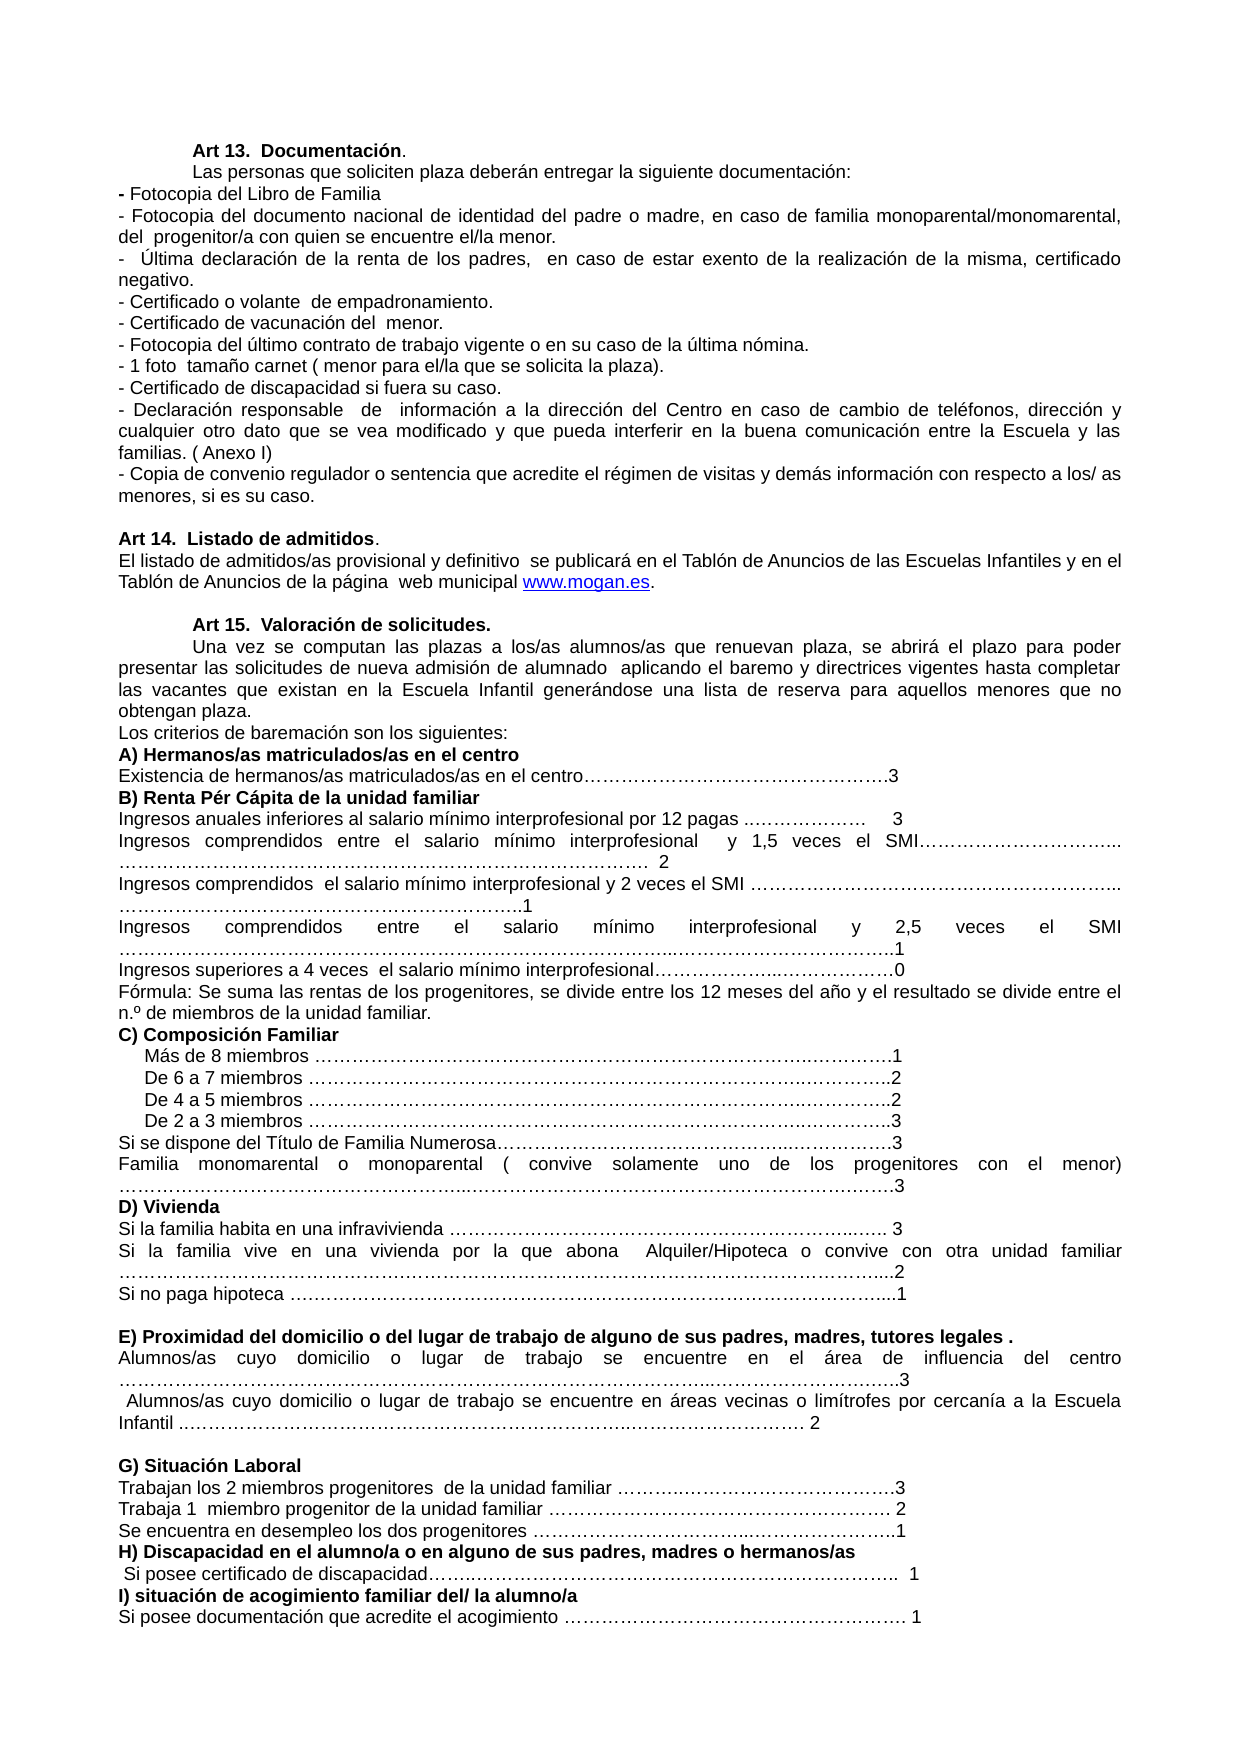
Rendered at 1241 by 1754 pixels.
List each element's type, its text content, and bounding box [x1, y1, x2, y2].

text - Certificado de vacunación del menor. [118, 312, 1122, 334]
text Alumnos/as cuyo domicilio o lugar de trabajo se encuentre en áreas vecinas o limítrofes por cercanía a la Escuela Infantil ..……………………………………………………………..………………………. 2 [118, 1390, 1122, 1433]
text Si posee certificado de discapacidad……..………………………………………………………….. 1 [118, 1563, 1122, 1584]
text E) Proximidad del domicilio o del lugar de trabajo de alguno de sus padres, madres, tutores legales . [118, 1326, 1122, 1347]
text - Declaración responsable de información a la dirección del Centro en caso de cambio de teléfonos, dirección y cualquier otro dato que se vea modificado y que pueda interferir en la buena comunicación entre la Escuela y las familias. ( Anexo I) [118, 398, 1122, 463]
text Art 13. Documentación. [118, 140, 1122, 161]
text El listado de admitidos/as provisional y definitivo se publicará en el Tablón de Anuncios de las Escuelas Infantiles y en el Tablón de Anuncios de la página web municipal www.mogan.es. [118, 549, 1122, 592]
text Una vez se computan las plazas a los/as alumnos/as que renuevan plaza, se abrirá el plazo para poder presentar las solicitudes de nueva admisión de alumnado aplicando el baremo y directrices vigentes hasta completar las vacantes que existan en la Escuela Infantil generándose una lista de reserva para aquellos menores que no obtengan plaza. [118, 636, 1122, 722]
text - 1 foto tamaño carnet ( menor para el/la que se solicita la plaza). [118, 355, 1122, 377]
text G) Situación Laboral [118, 1455, 1122, 1477]
text Si la familia habita en una infravivienda ………………………………………………………...….. 3 [118, 1218, 1122, 1239]
text - Certificado de discapacidad si fuera su caso. [118, 377, 1122, 398]
text A) Hermanos/as matriculados/as en el centro [118, 743, 1122, 765]
text Ingresos comprendidos entre el salario mínimo interprofesional y 1,5 veces el SMI…………………………...…………………………………………………………………………. 2 [118, 830, 1122, 873]
text Si se dispone del Título de Familia Numerosa………………………………………...…………….3 [118, 1132, 1122, 1153]
text Trabaja 1 miembro progenitor de la unidad familiar ………………………………………………. 2 [118, 1498, 1122, 1520]
text Fórmula: Se suma las rentas de los progenitores, se divide entre los 12 meses del año y el resultado se divide entre el n.º de miembros de la unidad familiar. [118, 981, 1122, 1024]
text Si la familia vive en una vivienda por la que abona Alquiler/Hipoteca o convive con otra unidad familiar ……………………………………….…………………………………………………………………....2 [118, 1239, 1122, 1282]
text Trabajan los 2 miembros progenitores de la unidad familiar ………..…………………………….3 [118, 1477, 1122, 1498]
text Art 14. Listado de admitidos. [118, 528, 1122, 549]
text - Fotocopia del Libro de Familia [118, 183, 1122, 204]
text Ingresos superiores a 4 veces el salario mínimo interprofesional………………...………………0 [118, 959, 1122, 981]
text Familia monomarental o monoparental ( convive solamente uno de los progenitores con el menor)………………………………………………...…………………………………………………….…….3 [118, 1153, 1122, 1196]
text Los criterios de baremación son los siguientes: [118, 722, 1122, 743]
text C) Composición Familiar [118, 1024, 1122, 1045]
text Art 15. Valoración de solicitudes. [118, 614, 1122, 636]
text De 6 a 7 miembros ……………………………………………………………………..…………..2 [118, 1067, 1122, 1088]
text - Copia de convenio regulador o sentencia que acredite el régimen de visitas y demás información con respecto a los/ as menores, si es su caso. [118, 463, 1122, 506]
text H) Discapacidad en el alumno/a o en alguno de sus padres, madres o hermanos/as [118, 1541, 1122, 1563]
text - Fotocopia del documento nacional de identidad del padre o madre, en caso de familia monoparental/monomarental, del progenitor/a con quien se encuentre el/la menor. [118, 204, 1122, 247]
text Más de 8 miembros ……………………………………………………………………..………….1 [118, 1045, 1122, 1067]
text - Fotocopia del último contrato de trabajo vigente o en su caso de la última nómina. [118, 334, 1122, 355]
text Ingresos anuales inferiores al salario mínimo interprofesional por 12 pagas ..……………… 3 [118, 808, 1122, 830]
text Las personas que soliciten plaza deberán entregar la siguiente documentación: [118, 161, 1122, 183]
text B) Renta Pér Cápita de la unidad familiar [118, 787, 1122, 808]
text Alumnos/as cuyo domicilio o lugar de trabajo se encuentre en el área de influencia del centro …………………………………………………………………………………...…………………….…..3 [118, 1347, 1122, 1390]
text Se encuentra en desempleo los dos progenitores ……………………………...…………………..1 [118, 1520, 1122, 1541]
text Existencia de hermanos/as matriculados/as en el centro………………………………………….3 [118, 765, 1122, 787]
text Ingresos comprendidos entre el salario mínimo interprofesional y 2,5 veces el SMI ……………………………………………………………………………...……………………………..1 [118, 916, 1122, 959]
text - Certificado o volante de empadronamiento. [118, 291, 1122, 312]
text I) situación de acogimiento familiar del/ la alumno/a [118, 1584, 1122, 1606]
text De 2 a 3 miembros ……………………………………………………………………..…………..3 [118, 1110, 1122, 1132]
text - Última declaración de la renta de los padres, en caso de estar exento de la realización de la misma, certificado negativo. [118, 247, 1122, 291]
text Si no paga hipoteca ….………………………………………………………………………………....1 [118, 1282, 1122, 1304]
text Ingresos comprendidos el salario mínimo interprofesional y 2 veces el SMI …………………………………………………...………………………………………………………..1 [118, 873, 1122, 916]
text Si posee documentación que acredite el acogimiento ………………………………………………. 1 [118, 1606, 1122, 1627]
text D) Vivienda [118, 1196, 1122, 1218]
text De 4 a 5 miembros ……………………………………………………………………..…………..2 [118, 1088, 1122, 1110]
